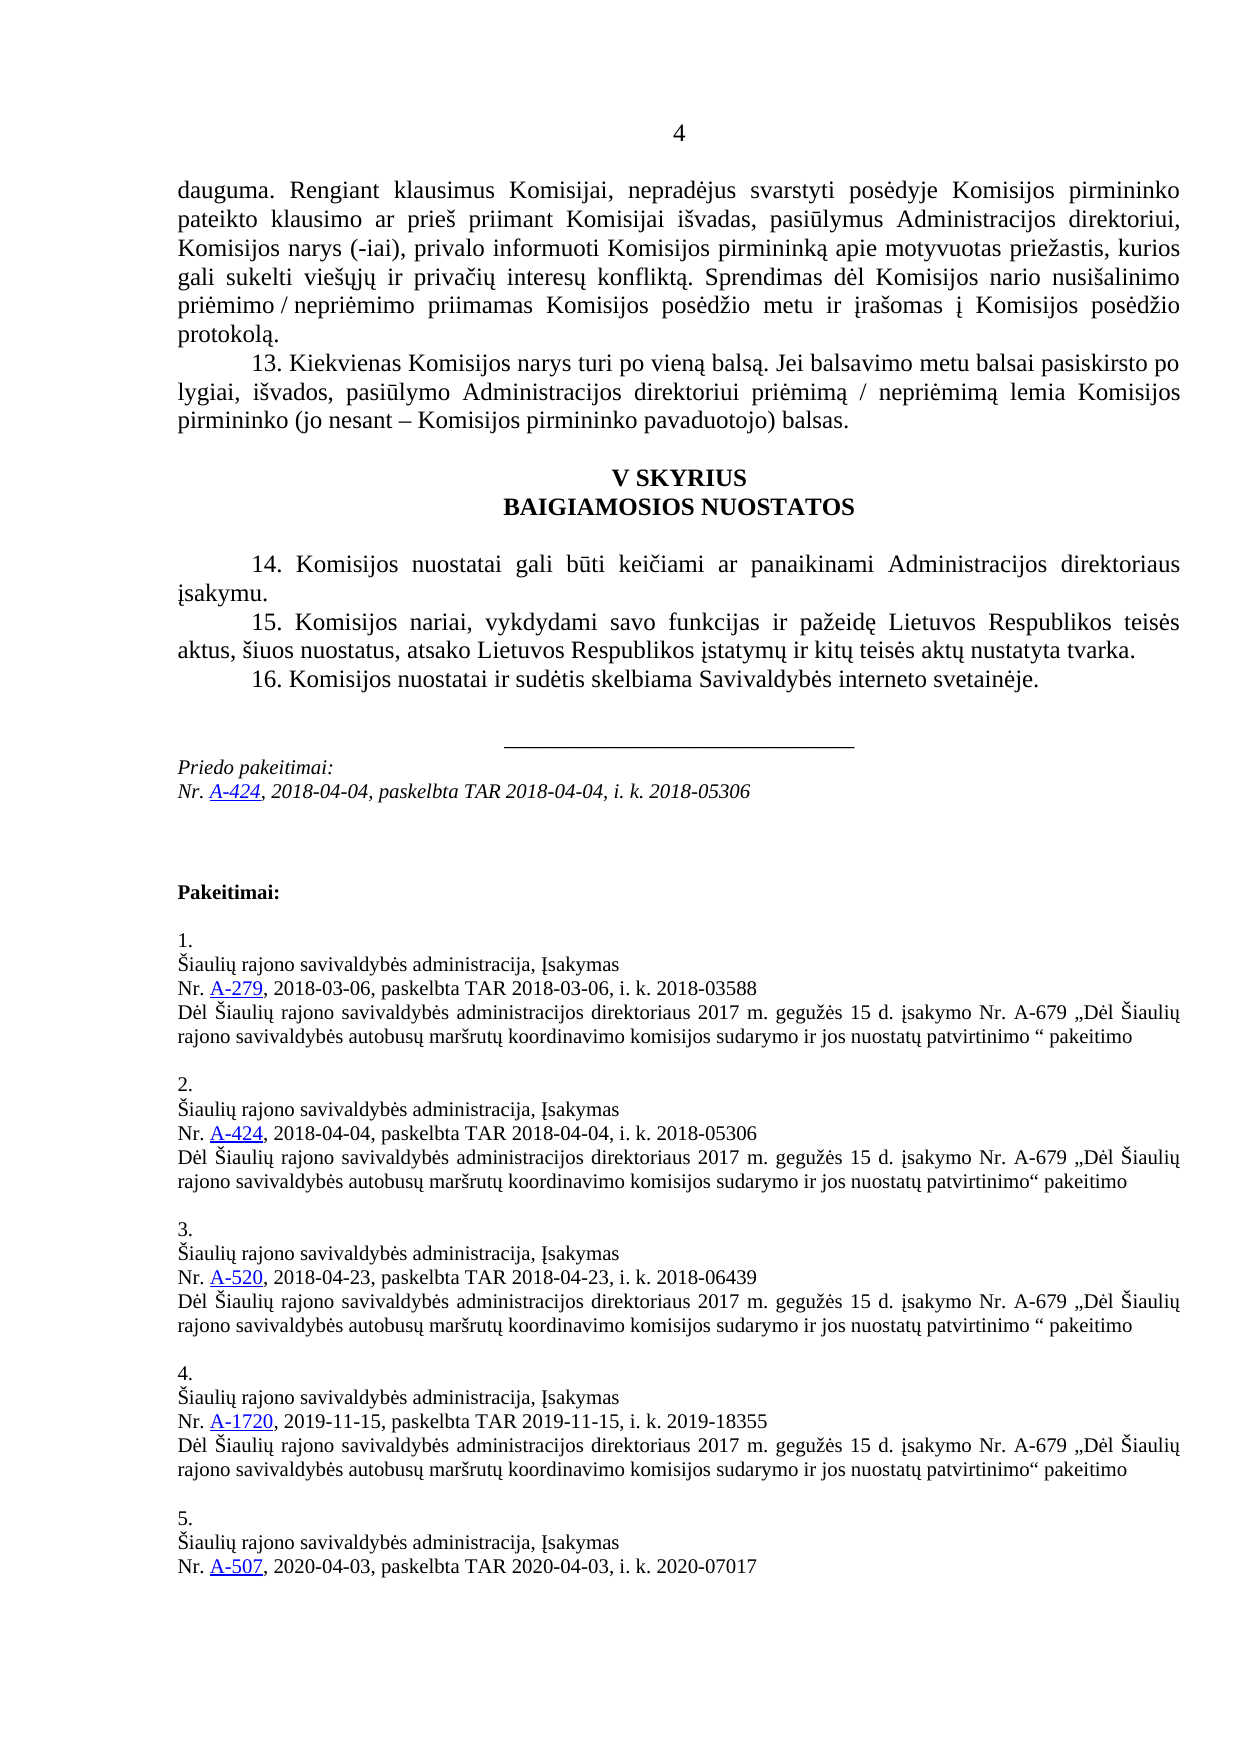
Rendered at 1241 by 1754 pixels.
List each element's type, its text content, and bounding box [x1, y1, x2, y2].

text Dėl Šiaulių rajono savivaldybės administracijos direktoriaus 2017 m. gegužės 15 d. įsakymo Nr. A-679 „Dėl Šiaulių rajono savivaldybės autobusų maršrutų koordinavimo komisijos sudarymo ir jos nuostatų patvirtinimo“ pakeitimo [177, 1144, 1181, 1193]
text Dėl Šiaulių rajono savivaldybės administracijos direktoriaus 2017 m. gegužės 15 d. įsakymo Nr. A-679 „Dėl Šiaulių rajono savivaldybės autobusų maršrutų koordinavimo komisijos sudarymo ir jos nuostatų patvirtinimo “ pakeitimo [177, 1000, 1181, 1048]
text Nr. A-424, 2018-04-04, paskelbta TAR 2018-04-04, i. k. 2018-05306 [177, 779, 1181, 803]
text Nr. A-1720, 2019-11-15, paskelbta TAR 2019-11-15, i. k. 2019-18355 [177, 1409, 1181, 1433]
text Nr. A-507, 2020-04-03, paskelbta TAR 2020-04-03, i. k. 2020-07017 [177, 1554, 1181, 1578]
text Šiaulių rajono savivaldybės administracija, Įsakymas [177, 1385, 1181, 1409]
text Priedo pakeitimai: [177, 755, 1181, 779]
text ____________________________ [177, 722, 1181, 751]
text 5. [177, 1506, 1181, 1529]
text Šiaulių rajono savivaldybės administracija, Įsakymas [177, 1529, 1181, 1554]
text 16. Komisijos nuostatai ir sudėtis skelbiama Savivaldybės interneto svetainėje. [177, 664, 1181, 693]
text Pakeitimai: [177, 880, 1181, 904]
text dauguma. Rengiant klausimus Komisijai, nepradėjus svarstyti posėdyje Komisijos pirmininko pateikto klausimo ar prieš priimant Komisijai išvadas, pasiūlymus Administracijos direktoriui, Komisijos narys (-iai), privalo informuoti Komisijos pirmininką apie motyvuotas priežastis, kurios gali sukelti viešųjų ir privačių interesų konfliktą. Sprendimas dėl Komisijos nario nusišalinimo priėmimo / nepriėmimo priimamas Komisijos posėdžio metu ir įrašomas į Komisijos posėdžio protokolą. [177, 176, 1181, 348]
text Šiaulių rajono savivaldybės administracija, Įsakymas [177, 1096, 1181, 1121]
text 15. Komisijos nariai, vykdydami savo funkcijas ir pažeidę Lietuvos Respublikos teisės aktus, šiuos nuostatus, atsako Lietuvos Respublikos įstatymų ir kitų teisės aktų nustatyta tvarka. [177, 607, 1181, 664]
text 3. [177, 1217, 1181, 1241]
text Nr. A-520, 2018-04-23, paskelbta TAR 2018-04-23, i. k. 2018-06439 [177, 1265, 1181, 1289]
text Nr. A-424, 2018-04-04, paskelbta TAR 2018-04-04, i. k. 2018-05306 [177, 1121, 1181, 1144]
text Šiaulių rajono savivaldybės administracija, Įsakymas [177, 952, 1181, 976]
text 14. Komisijos nuostatai gali būti keičiami ar panaikinami Administracijos direktoriaus įsakymu. [177, 549, 1181, 607]
text V SKYRIUS [177, 463, 1181, 492]
text 4. [177, 1361, 1181, 1385]
text 2. [177, 1072, 1181, 1096]
text Dėl Šiaulių rajono savivaldybės administracijos direktoriaus 2017 m. gegužės 15 d. įsakymo Nr. A-679 „Dėl Šiaulių rajono savivaldybės autobusų maršrutų koordinavimo komisijos sudarymo ir jos nuostatų patvirtinimo “ pakeitimo [177, 1289, 1181, 1337]
text 1. [177, 928, 1181, 952]
text Nr. A-279, 2018-03-06, paskelbta TAR 2018-03-06, i. k. 2018-03588 [177, 976, 1181, 1000]
text 13. Kiekvienas Komisijos narys turi po vieną balsą. Jei balsavimo metu balsai pasiskirsto po lygiai, išvados, pasiūlymo Administracijos direktoriui priėmimą / nepriėmimą lemia Komisijos pirmininko (jo nesant – Komisijos pirmininko pavaduotojo) balsas. [177, 348, 1181, 434]
text BAIGIAMOSIOS NUOSTATOS [177, 492, 1181, 521]
text Šiaulių rajono savivaldybės administracija, Įsakymas [177, 1241, 1181, 1265]
text Dėl Šiaulių rajono savivaldybės administracijos direktoriaus 2017 m. gegužės 15 d. įsakymo Nr. A-679 „Dėl Šiaulių rajono savivaldybės autobusų maršrutų koordinavimo komisijos sudarymo ir jos nuostatų patvirtinimo“ pakeitimo [177, 1433, 1181, 1481]
